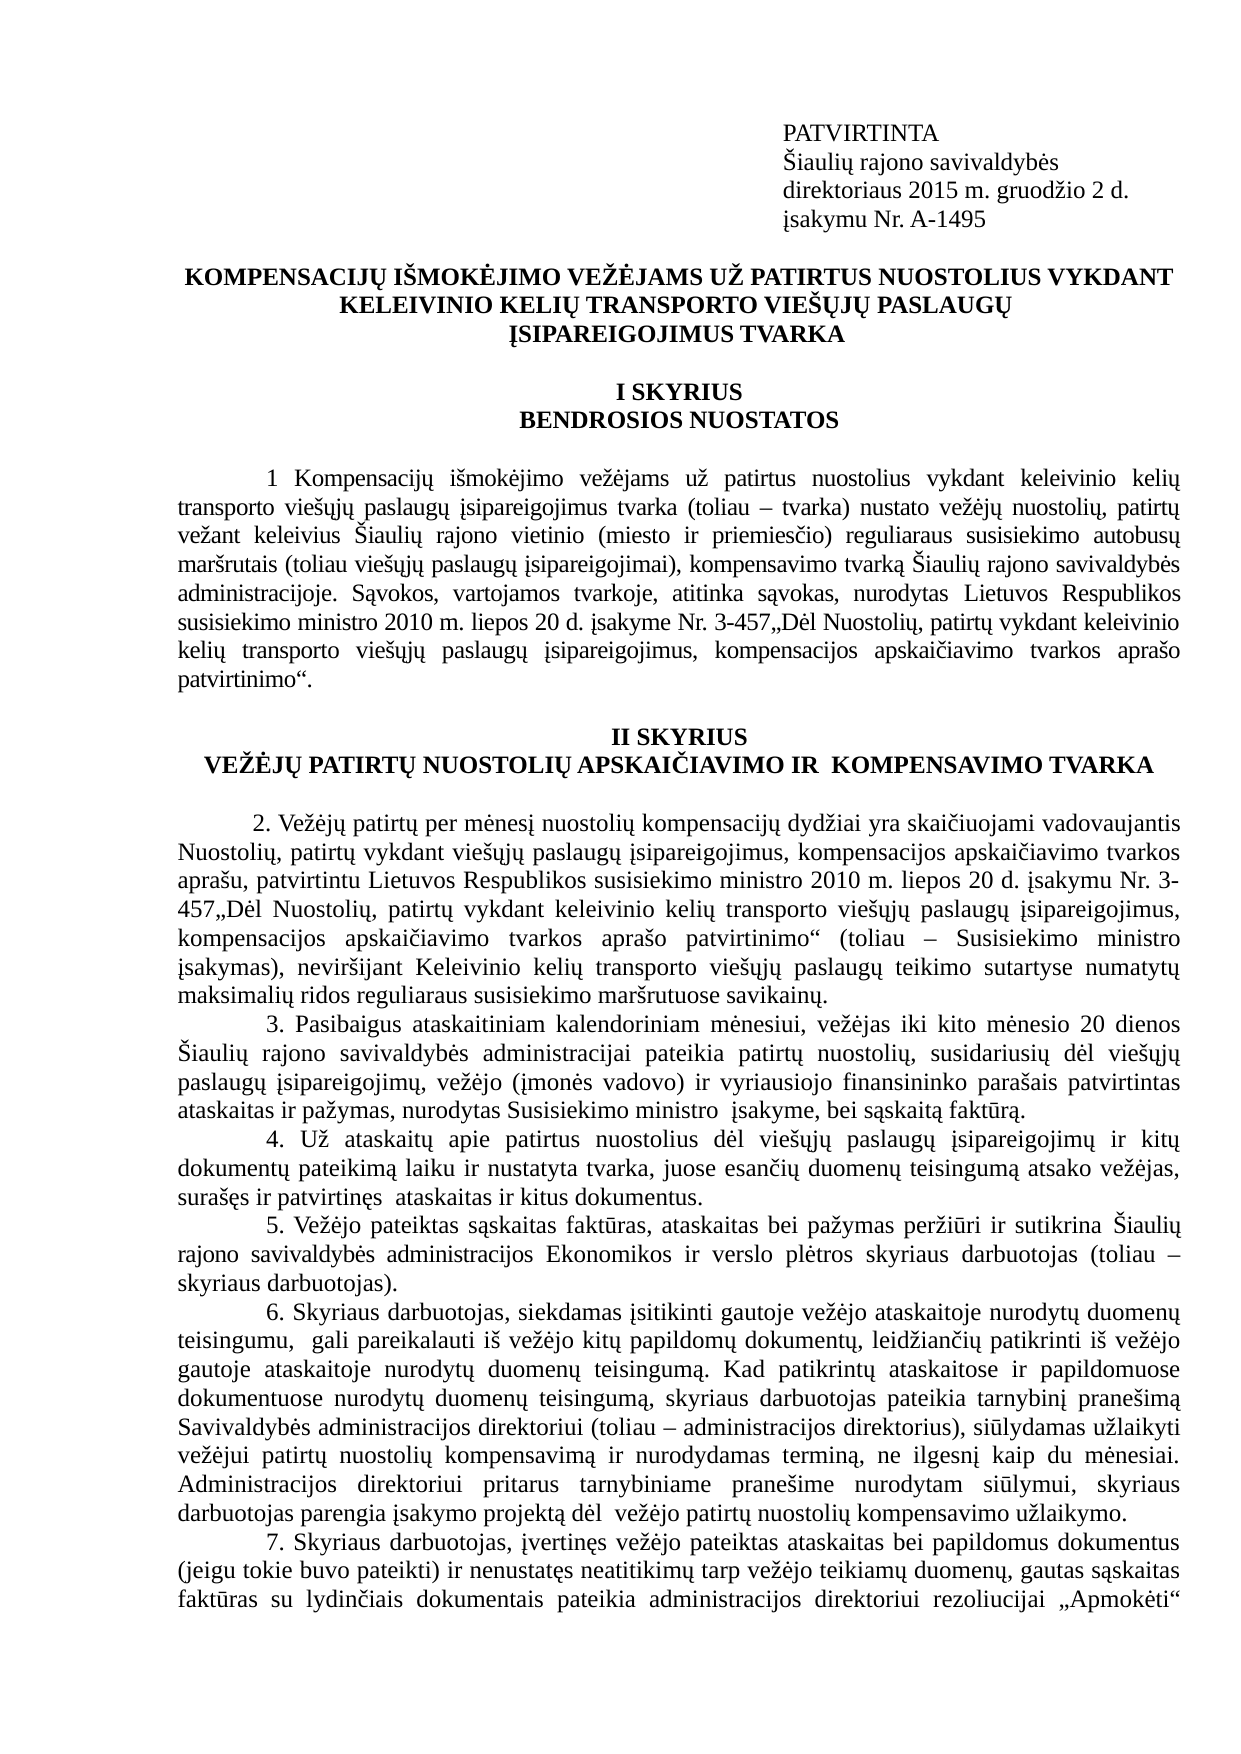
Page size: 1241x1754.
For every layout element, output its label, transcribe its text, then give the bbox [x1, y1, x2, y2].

text ĮSIPAREIGOJIMUS TVARKA [177, 319, 1181, 348]
text 6. Skyriaus darbuotojas, siekdamas įsitikinti gautoje vežėjo ataskaitoje nurodytų duomenų teisingumu, gali pareikalauti iš vežėjo kitų papildomų dokumentų, leidžiančių patikrinti iš vežėjo gautoje ataskaitoje nurodytų duomenų teisingumą. Kad patikrintų ataskaitose ir papildomuose dokumentuose nurodytų duomenų teisingumą, skyriaus darbuotojas pateikia tarnybinį pranešimą Savivaldybės administracijos direktoriui (toliau – administracijos direktorius), siūlydamas užlaikyti vežėjui patirtų nuostolių kompensavimą ir nurodydamas terminą, ne ilgesnį kaip du mėnesiai. Administracijos direktoriui pritarus tarnybiniame pranešime nurodytam siūlymui, skyriaus darbuotojas parengia įsakymo projektą dėl vežėjo patirtų nuostolių kompensavimo užlaikymo. [177, 1297, 1181, 1527]
text PATVIRTINTA [783, 118, 1181, 147]
text 4. Už ataskaitų apie patirtus nuostolius dėl viešųjų paslaugų įsipareigojimų ir kitų dokumentų pateikimą laiku ir nustatyta tvarka, juose esančių duomenų teisingumą atsako vežėjas, surašęs ir patvirtinęs ataskaitas ir kitus dokumentus. [177, 1124, 1181, 1211]
text 2. Vežėjų patirtų per mėnesį nuostolių kompensacijų dydžiai yra skaičiuojami vadovaujantis Nuostolių, patirtų vykdant viešųjų paslaugų įsipareigojimus, kompensacijos apskaičiavimo tvarkos aprašu, patvirtintu Lietuvos Respublikos susisiekimo ministro 2010 m. liepos 20 d. įsakymu Nr. 3-457„Dėl Nuostolių, patirtų vykdant keleivinio kelių transporto viešųjų paslaugų įsipareigojimus, kompensacijos apskaičiavimo tvarkos aprašo patvirtinimo“ (toliau – Susisiekimo ministro įsakymas), neviršijant Keleivinio kelių transporto viešųjų paslaugų teikimo sutartyse numatytų maksimalių ridos reguliaraus susisiekimo maršrutuose savikainų. [177, 808, 1181, 1009]
text I SKYRIUS [177, 377, 1181, 406]
text II SKYRIUS [177, 722, 1181, 751]
text Šiaulių rajono savivaldybės direktoriaus 2015 m. gruodžio 2 d. įsakymu Nr. A-1495 [783, 147, 1181, 233]
text 3. Pasibaigus ataskaitiniam kalendoriniam mėnesiui, vežėjas iki kito mėnesio 20 dienos Šiaulių rajono savivaldybės administracijai pateikia patirtų nuostolių, susidariusių dėl viešųjų paslaugų įsipareigojimų, vežėjo (įmonės vadovo) ir vyriausiojo finansininko parašais patvirtintas ataskaitas ir pažymas, nurodytas Susisiekimo ministro įsakyme, bei sąskaitą faktūrą. [177, 1009, 1181, 1124]
text VEŽĖJŲ PATIRTŲ NUOSTOLIŲ APSKAIČIAVIMO IR KOMPENSAVIMO TVARKA [177, 751, 1181, 779]
text BENDROSIOS NUOSTATOS [177, 406, 1181, 434]
text 1 Kompensacijų išmokėjimo vežėjams už patirtus nuostolius vykdant keleivinio kelių transporto viešųjų paslaugų įsipareigojimus tvarka (toliau – tvarka) nustato vežėjų nuostolių, patirtų vežant keleivius Šiaulių rajono vietinio (miesto ir priemiesčio) reguliaraus susisiekimo autobusų maršrutais (toliau viešųjų paslaugų įsipareigojimai), kompensavimo tvarką Šiaulių rajono savivaldybės administracijoje. Sąvokos, vartojamos tvarkoje, atitinka sąvokas, nurodytas Lietuvos Respublikos susisiekimo ministro 2010 m. liepos 20 d. įsakyme Nr. 3-457„Dėl Nuostolių, patirtų vykdant keleivinio kelių transporto viešųjų paslaugų įsipareigojimus, kompensacijos apskaičiavimo tvarkos aprašo patvirtinimo“. [177, 463, 1181, 693]
text 7. Skyriaus darbuotojas, įvertinęs vežėjo pateiktas ataskaitas bei papildomus dokumentus (jeigu tokie buvo pateikti) ir nenustatęs neatitikimų tarp vežėjo teikiamų duomenų, gautas sąskaitas faktūras su lydinčiais dokumentais pateikia administracijos direktoriui rezoliucijai „Apmokėti“ [177, 1527, 1181, 1613]
text 5. Vežėjo pateiktas sąskaitas faktūras, ataskaitas bei pažymas peržiūri ir sutikrina Šiaulių rajono savivaldybės administracijos Ekonomikos ir verslo plėtros skyriaus darbuotojas (toliau – skyriaus darbuotojas). [177, 1211, 1181, 1297]
text KOMPENSACIJŲ IŠMOKĖJIMO VEŽĖJAMS UŽ PATIRTUS NUOSTOLIUS VYKDANT KELEIVINIO KELIŲ TRANSPORTO VIEŠŲJŲ PASLAUGŲ [177, 262, 1181, 319]
